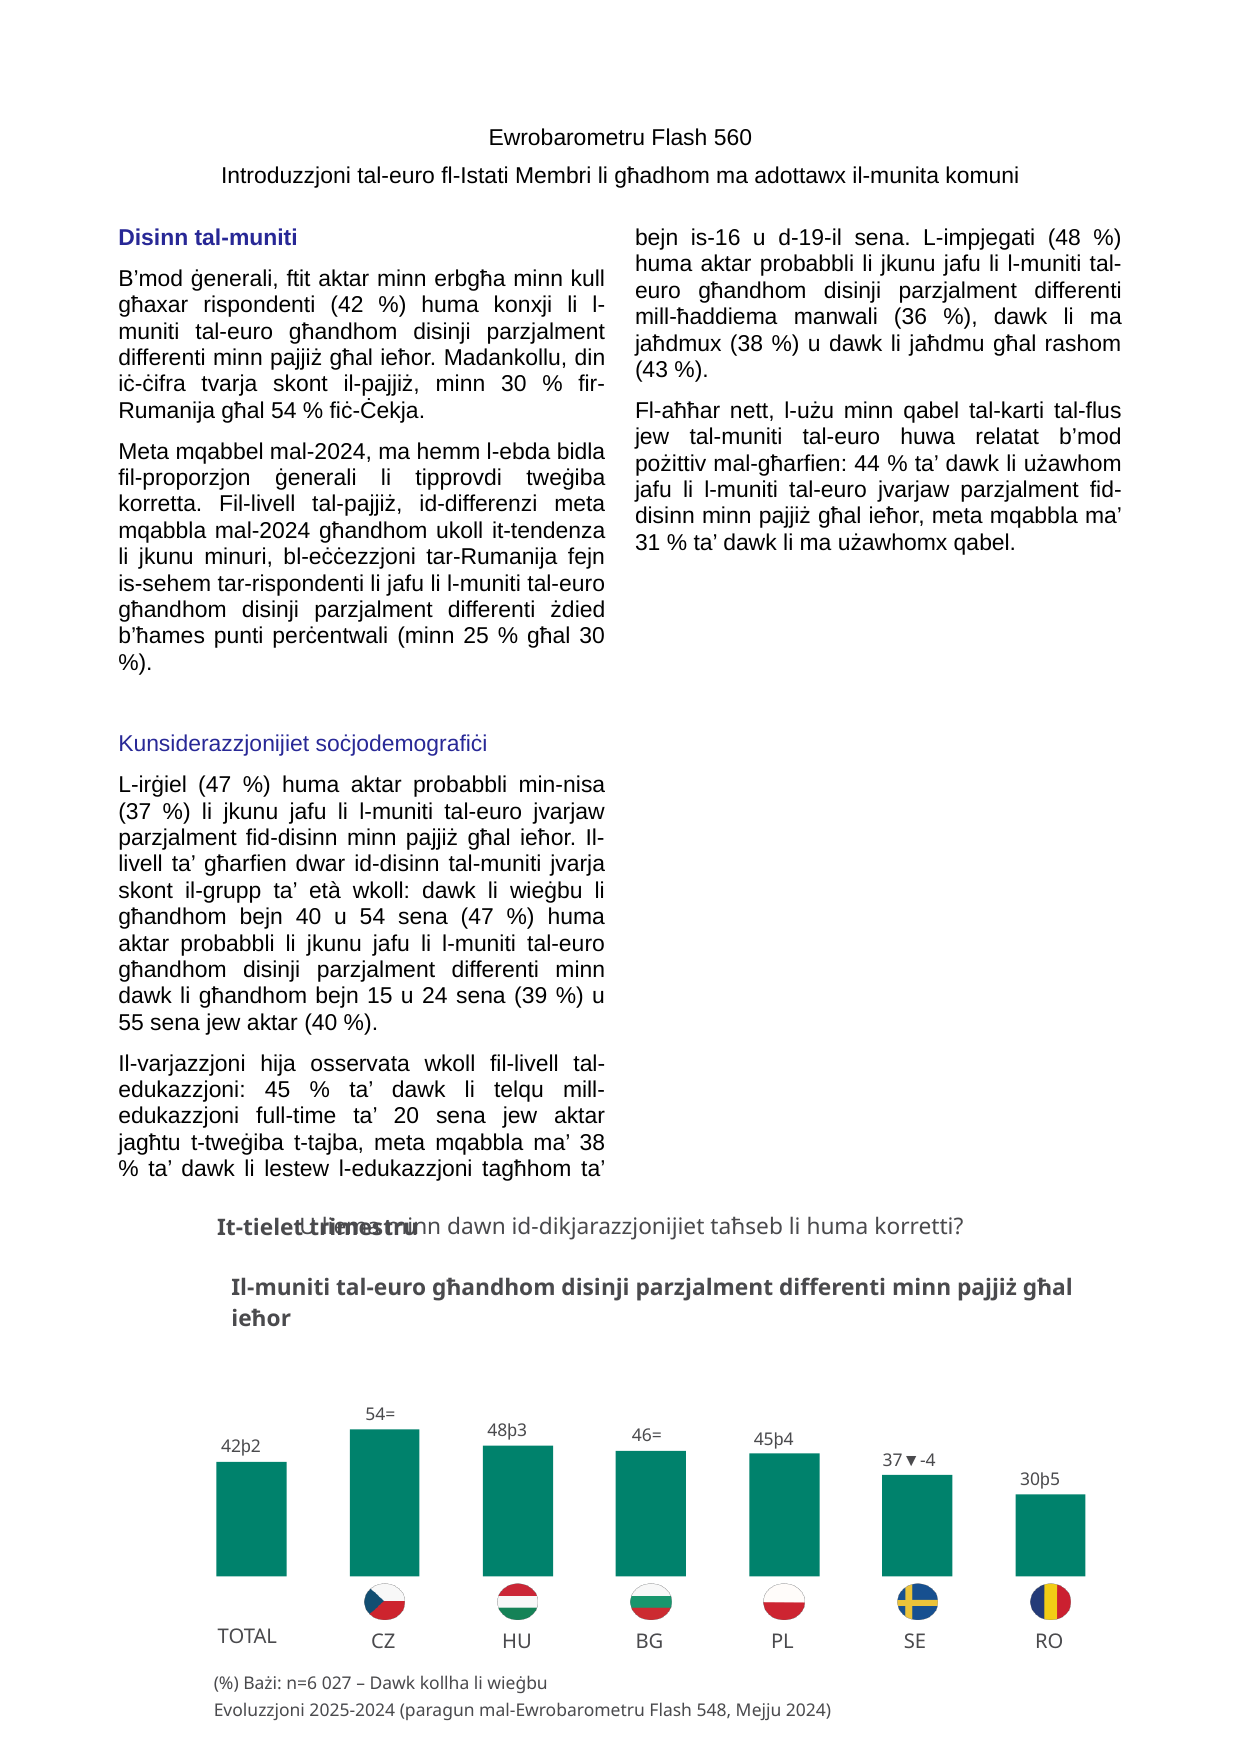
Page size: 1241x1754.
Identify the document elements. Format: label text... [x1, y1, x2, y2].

text Meta mqabbel mal-2024, ma hemm l-ebda bidla fil-proporzjon ġenerali li tipprovdi tweġiba korretta. Fil-livell tal-pajjiż, id-differenzi meta mqabbla mal-2024 għandhom ukoll it-tendenza li jkunu minuri, bl-eċċezzjoni tar-Rumanija fejn is-sehem tar-rispondenti li jafu li l-muniti tal-euro għandhom disinji parzjalment differenti żdied b’ħames punti perċentwali (minn 25 % għal 30 %). [118, 438, 605, 675]
text Kunsiderazzjonijiet soċjodemografiċi [118, 730, 605, 757]
picture [1030, 1583, 1071, 1620]
text L-irġiel (47 %) huma aktar probabbli min-nisa (37 %) li jkunu jafu li l-muniti tal-euro jvarjaw parzjalment fid-disinn minn pajjiż għal ieħor. Il-livell ta’ għarfien dwar id-disinn tal-muniti jvarja skont il-grupp ta’ età wkoll: dawk li wieġbu li għandhom bejn 40 u 54 sena (47 %) huma aktar probabbli li jkunu jafu li l-muniti tal-euro għandhom disinji parzjalment differenti minn dawk li għandhom bejn 15 u 24 sena (39 %) u 55 sena jew aktar (40 %). [118, 771, 605, 1035]
text B’mod ġenerali, ftit aktar minn erbgħa minn kull għaxar rispondenti (42 %) huma konxji li l-muniti tal-euro għandhom disinji parzjalment differenti minn pajjiż għal ieħor. Madankollu, din iċ-ċifra tvarja skont il-pajjiż, minn 30 % fir-Rumanija għal 54 % fiċ-Ċekja. [118, 265, 605, 423]
picture [897, 1583, 938, 1620]
picture [497, 1583, 538, 1620]
picture [630, 1583, 672, 1620]
text bejn is-16 u d-19-il sena. L-impjegati (48 %) huma aktar probabbli li jkunu jafu li l-muniti tal-euro għandhom disinji parzjalment differenti mill-ħaddiema manwali (36 %), dawk li ma jaħdmux (38 %) u dawk li jaħdmu għal rashom (43 %). [635, 224, 1122, 382]
text Disinn tal-muniti [118, 224, 605, 250]
text Fl-aħħar nett, l-użu minn qabel tal-karti tal-flus jew tal-muniti tal-euro huwa relatat b’mod pożittiv mal-għarfien: 44 % ta’ dawk li użawhom jafu li l-muniti tal-euro jvarjaw parzjalment fid-disinn minn pajjiż għal ieħor, meta mqabbla ma’ 31 % ta’ dawk li ma użawhomx qabel. [635, 397, 1122, 555]
text Il-varjazzjoni hija osservata wkoll fil-livell tal-edukazzjoni: 45 % ta’ dawk li telqu mill-edukazzjoni full-time ta’ 20 sena jew aktar jagħtu t-tweġiba t-tajba, meta mqabbla ma’ 38 % ta’ dawk li lestew l-edukazzjoni tagħhom ta’ [118, 1049, 605, 1181]
picture [364, 1583, 405, 1620]
picture [763, 1583, 805, 1620]
